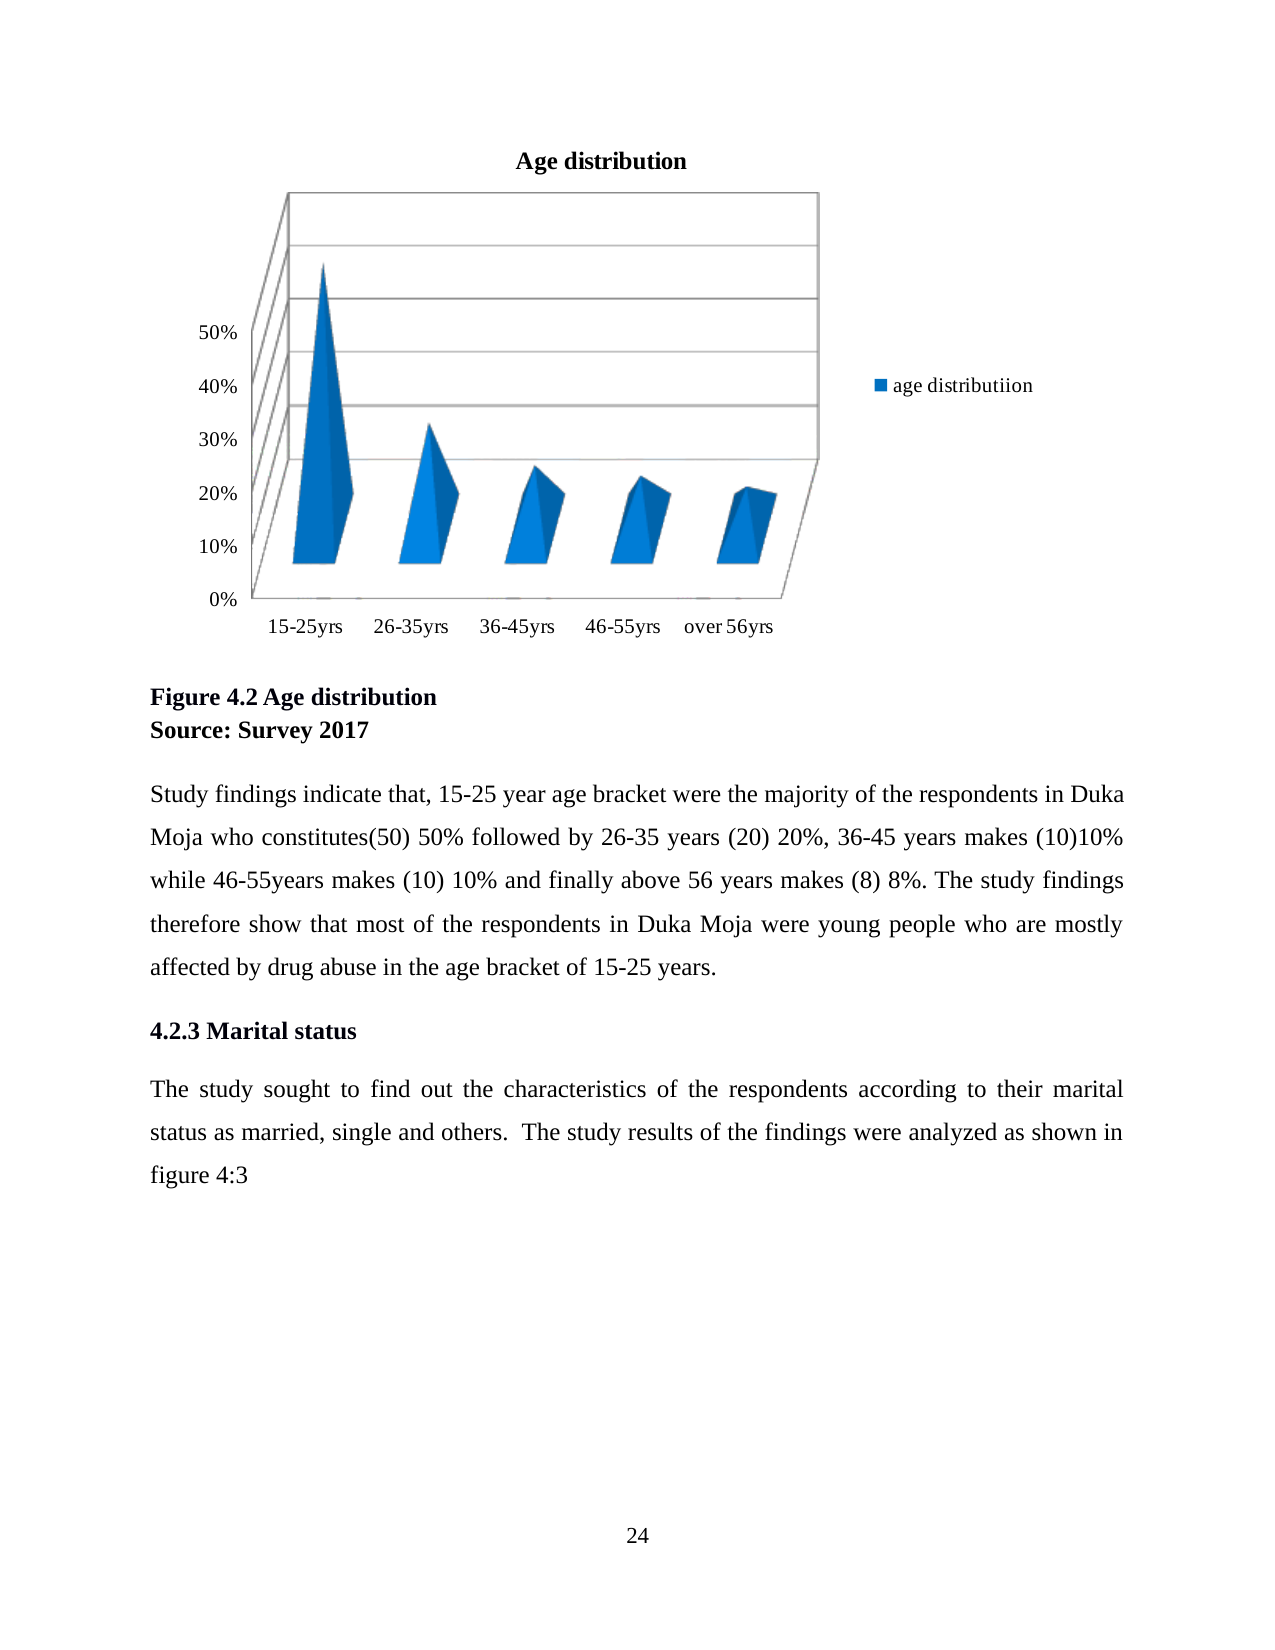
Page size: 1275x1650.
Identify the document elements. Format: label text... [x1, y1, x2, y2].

subtitle 4.2.3 Marital status [150, 1016, 1125, 1044]
subtitle Figure 4.2 Age distribution [150, 682, 1125, 711]
text The study sought to find out the characteristics of the respondents according to their marital status as married, single and others. The study results of the findings were analyzed as shown in figure 4:3 [150, 1074, 1125, 1189]
text Source: Survey 2017 [150, 715, 1125, 744]
text Study findings indicate that, 15-25 year age bracket were the majority of the respondents in Duka Moja who constitutes(50) 50% followed by 26-35 years (20) 20%, 36-45 years makes (10)10% while 46-55years makes (10) 10% and finally above 56 years makes (8) 8%. The study findings therefore show that most of the respondents in Duka Moja were young people who are mostly affected by drug abuse in the age bracket of 15-25 years. [150, 779, 1125, 981]
